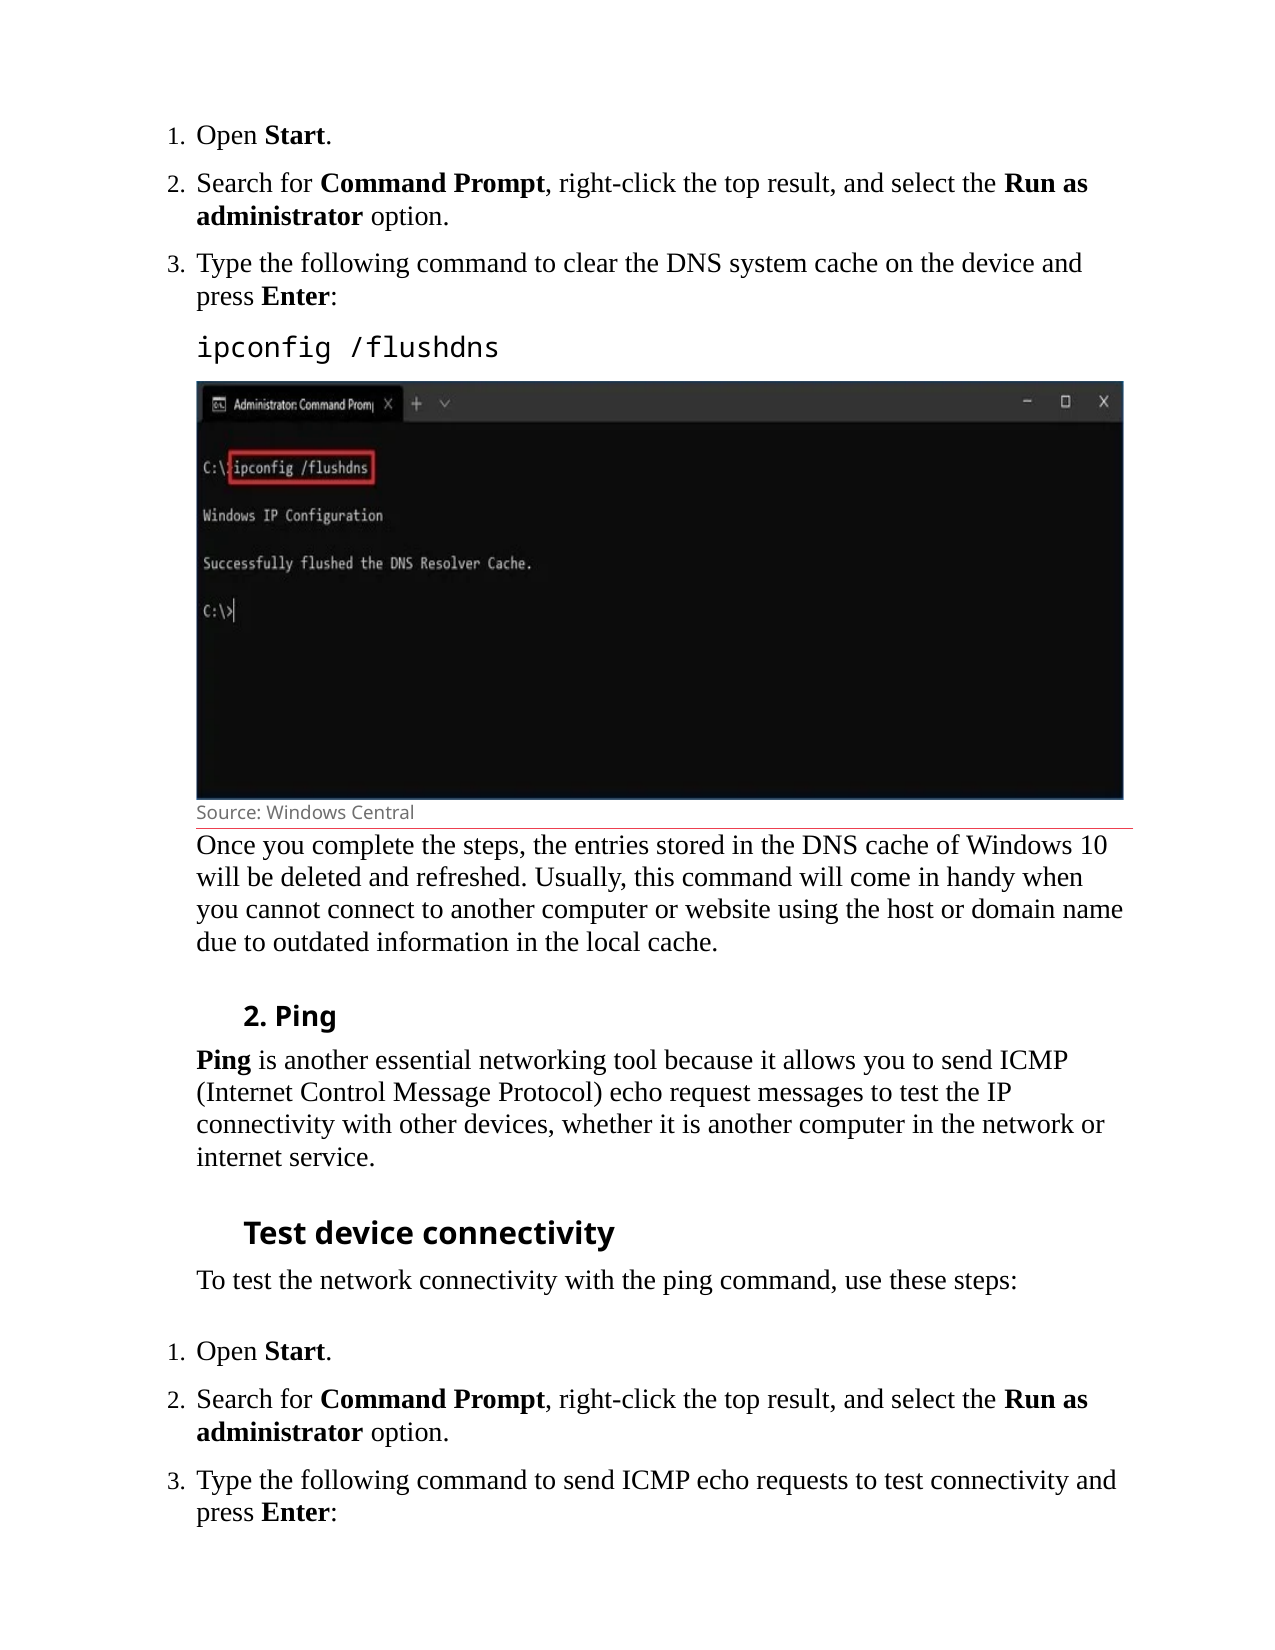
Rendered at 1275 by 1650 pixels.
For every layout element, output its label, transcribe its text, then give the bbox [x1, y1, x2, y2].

list Search for Command Prompt, right-click the top result, and select the Run as administrator option. [196, 1382, 1133, 1447]
list Type the following command to send ICMP echo requests to test connectivity and press Enter: [196, 1463, 1133, 1527]
list Open Start. [196, 1334, 1133, 1367]
list ipconfig /flushdns [196, 327, 1133, 365]
list Search for Command Prompt, right-click the top result, and select the Run as administrator option. [196, 166, 1133, 231]
list Source: Windows Central [196, 381, 1133, 828]
list Type the following command to clear the DNS system cache on the device and press Enter: [196, 247, 1133, 311]
picture [196, 381, 1124, 800]
text Once you complete the steps, the entries stored in the DNS cache of Windows 10 will be deleted and refreshed. Usually, this command will come in handy when you cannot connect to another computer or website using the host or domain name due to outdated information in the local cache. [196, 829, 1133, 957]
text To test the network connectivity with the ping command, use these steps: [196, 1263, 1133, 1295]
subtitle 2. Ping [243, 996, 1087, 1035]
subtitle Test device connectivity [243, 1211, 1087, 1254]
text Ping is another essential networking tool because it allows you to send ICMP (Internet Control Message Protocol) echo request messages to test the IP connectivity with other devices, whether it is another computer in the network or internet service. [196, 1043, 1133, 1172]
list Open Start. [196, 118, 1133, 151]
